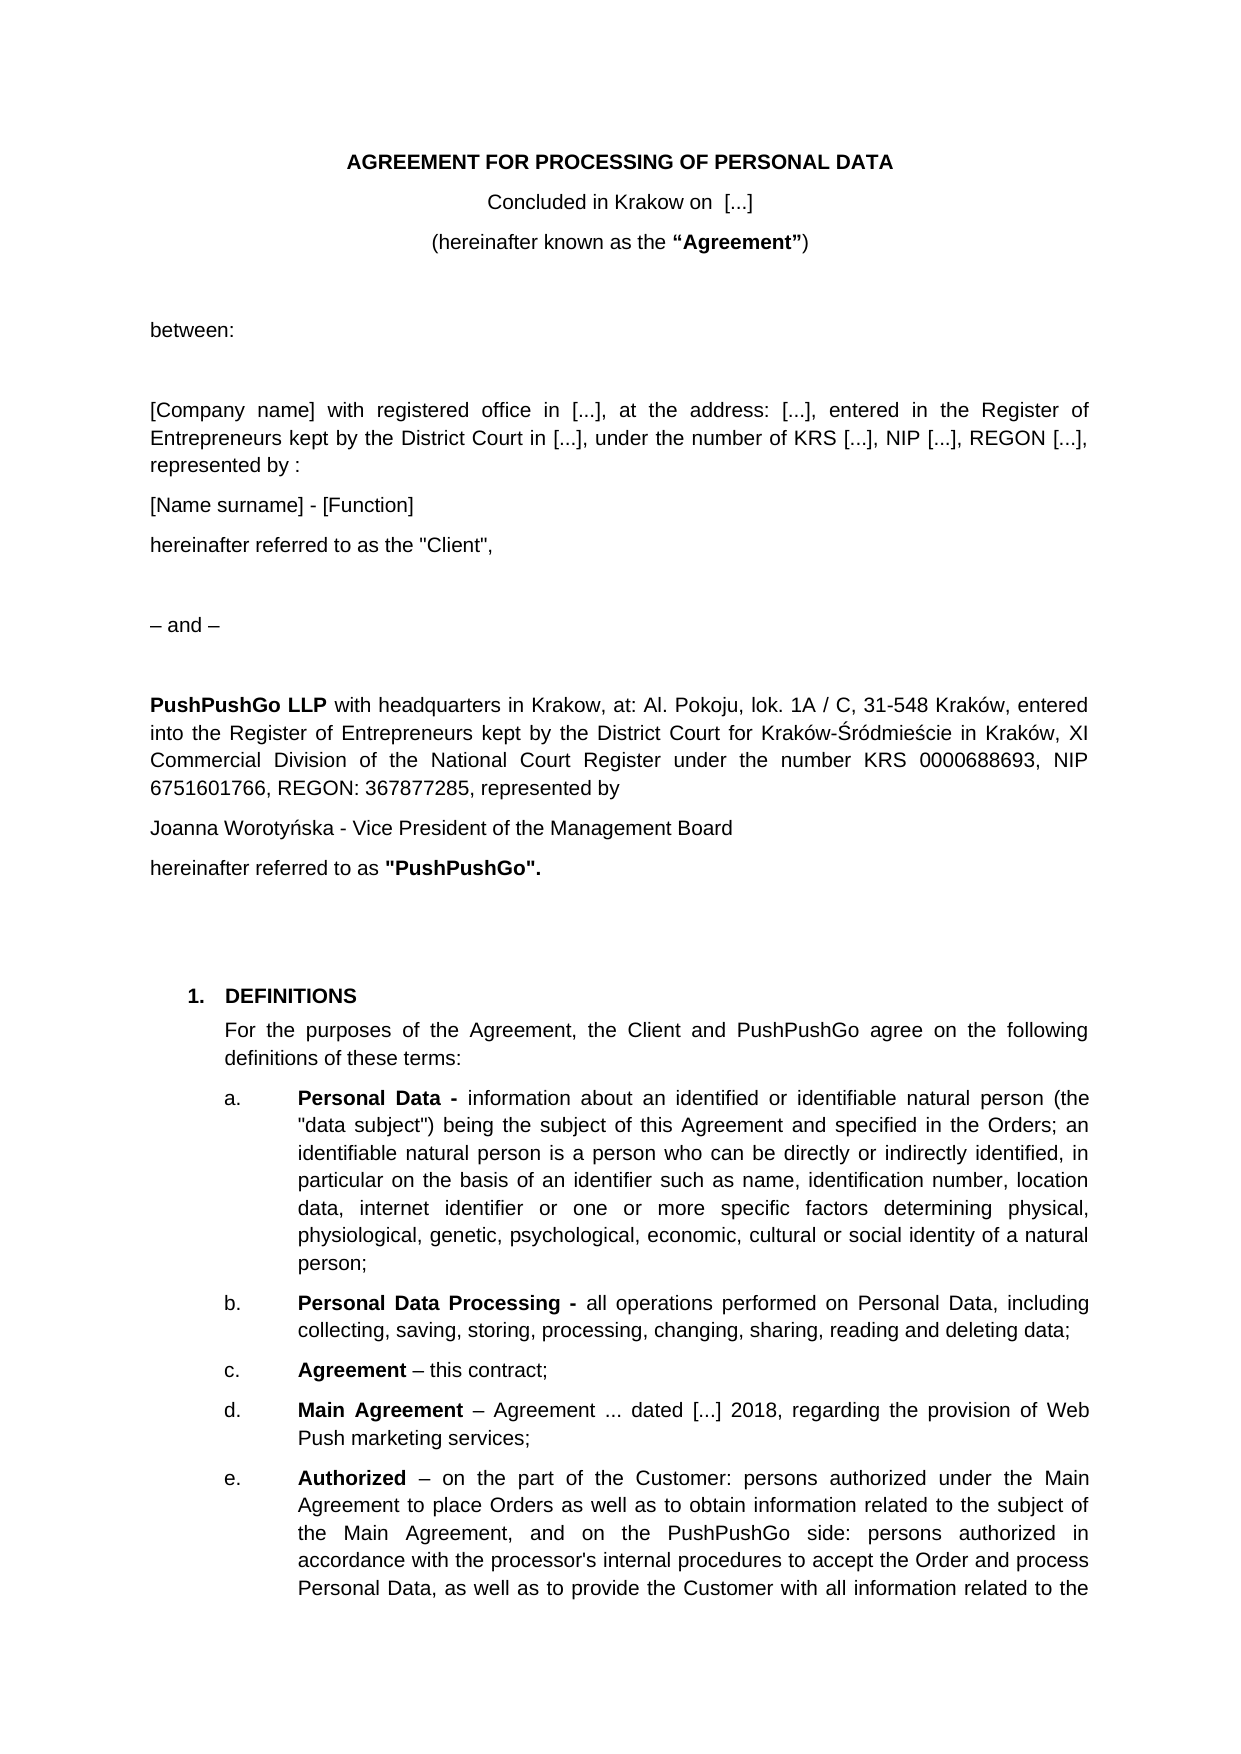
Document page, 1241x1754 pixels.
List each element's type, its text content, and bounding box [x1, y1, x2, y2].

list DEFINITIONS [187, 984, 1090, 1008]
text hereinafter referred to as the "Client", [150, 533, 1090, 557]
text [Name surname] - [Function] [150, 493, 1090, 517]
list Personal Data - information about an identified or identifiable natural person (the "data subject") being the subject of this Agreement and specified in the Orders; an identifiable natural person is a person who can be directly or indirectly identified, in particular on the basis of an identifier such as name, identification number, location data, internet identifier or one or more specific factors determining physical, physiological, genetic, psychological, economic, cultural or social identity of a natural person; [224, 1085, 1090, 1274]
text [Company name] with registered office in [...], at the address: [...], entered in the Register of Entrepreneurs kept by the District Court in [...], under the number of KRS [...], NIP [...], REGON [...], represented by : [150, 398, 1090, 477]
text Joanna Worotyńska - Vice President of the Management Board [150, 816, 1090, 840]
text – and – [150, 613, 1090, 637]
text between: [150, 318, 1090, 342]
list Personal Data Processing - all operations performed on Personal Data, including collecting, saving, storing, processing, changing, sharing, reading and deleting data; [224, 1290, 1090, 1342]
text For the purposes of the Agreement, the Client and PushPushGo agree on the following definitions of these terms: [224, 1018, 1090, 1069]
text AGREEMENT FOR PROCESSING OF PERSONAL DATA [150, 150, 1090, 174]
list Authorized – on the part of the Customer: persons authorized under the Main Agreement to place Orders as well as to obtain information related to the subject of the Main Agreement, and on the PushPushGo side: persons authorized in accordance with the processor's internal procedures to accept the Order and process Personal Data, as well as to provide the Customer with all information related to the [224, 1465, 1090, 1599]
list Main Agreement – Agreement ... dated [...] 2018, regarding the provision of Web Push marketing services; [224, 1398, 1090, 1449]
text PushPushGo LLP with headquarters in Krakow, at: Al. Pokoju, lok. 1A / C, 31-548 Kraków, entered into the Register of Entrepreneurs kept by the District Court for Kraków-Śródmieście in Kraków, XI Commercial Division of the National Court Register under the number KRS 0000688693, NIP 6751601766, REGON: 367877285, represented by [150, 693, 1090, 800]
text Concluded in Krakow on [...] [150, 190, 1090, 214]
list Agreement – this contract; [224, 1358, 1090, 1382]
text (hereinafter known as the “Agreement”) [150, 230, 1090, 254]
text hereinafter referred to as "PushPushGo". [150, 856, 1090, 880]
